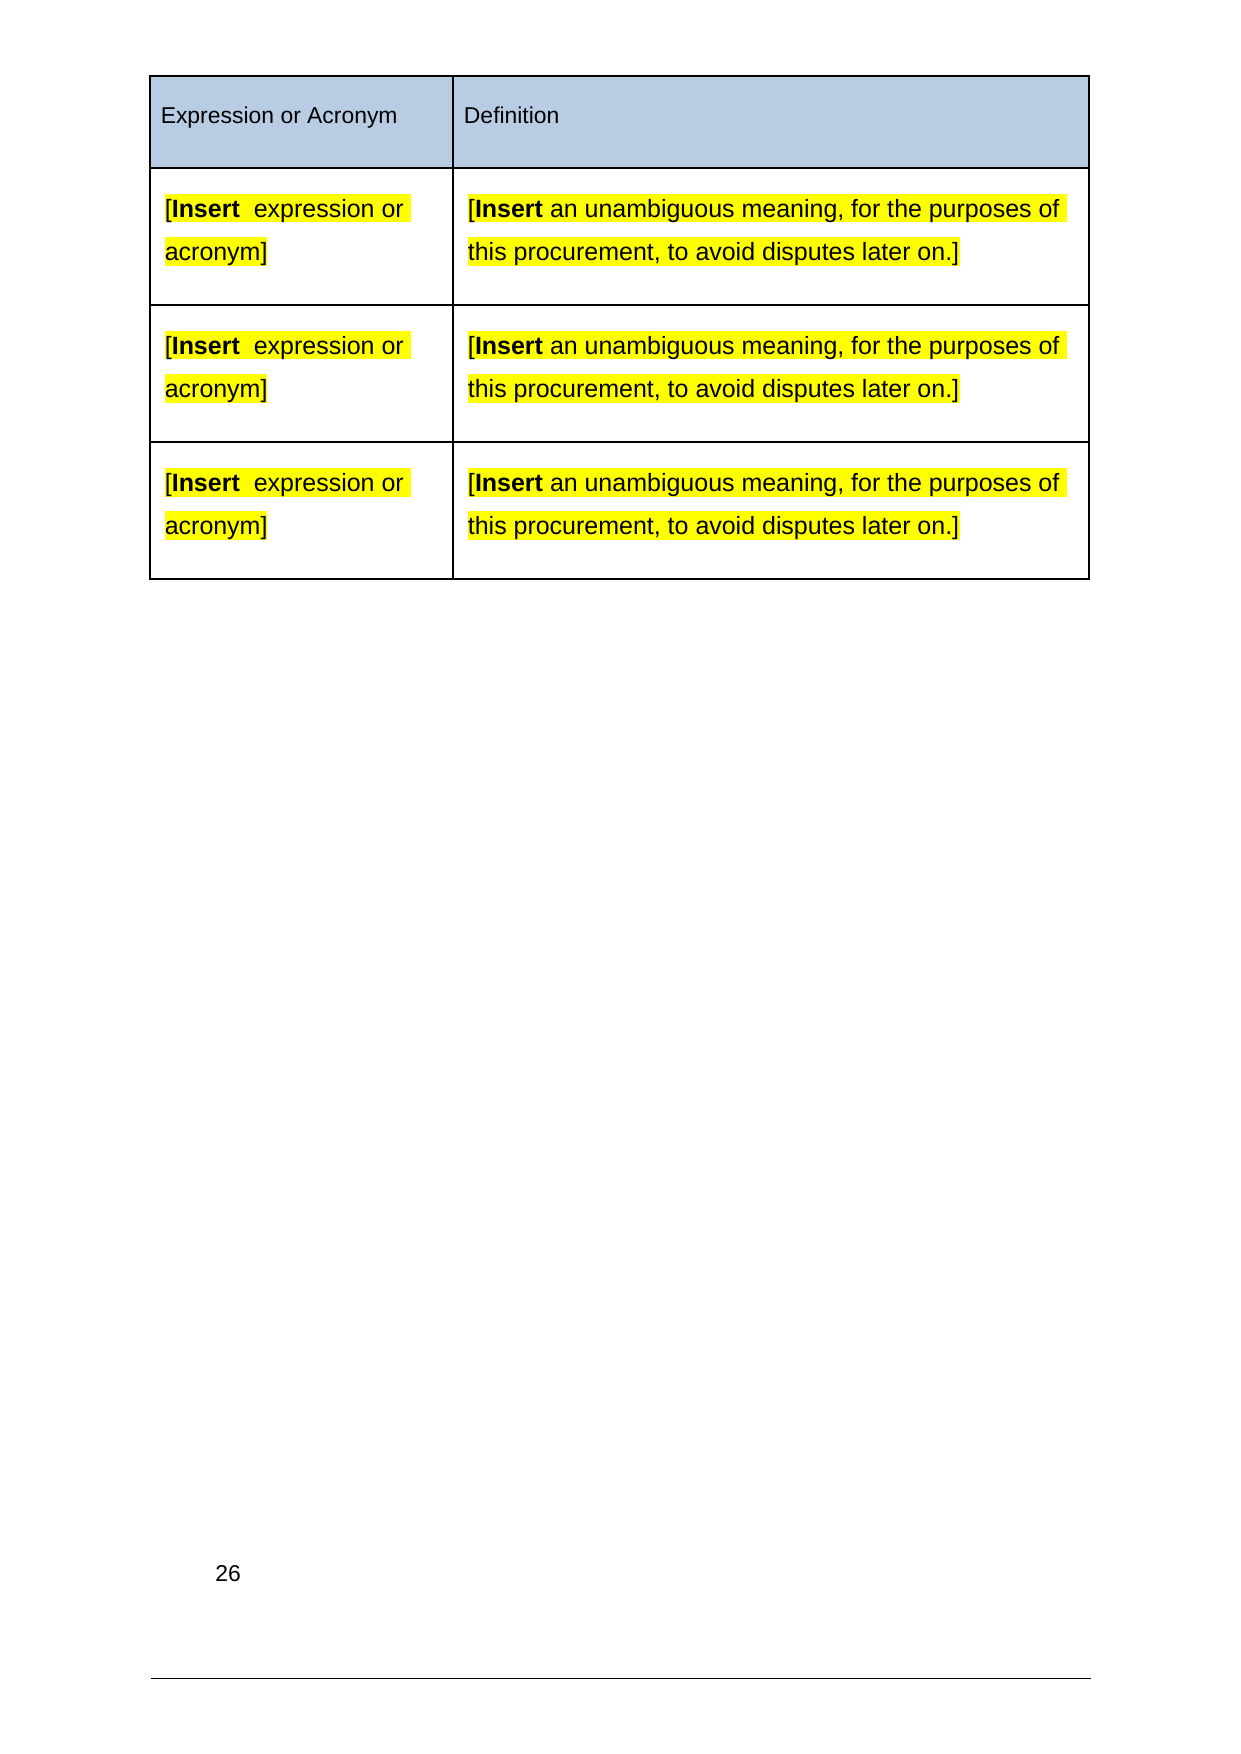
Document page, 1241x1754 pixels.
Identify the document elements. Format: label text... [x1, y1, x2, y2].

table_cell [Insert expression or acronym] [151, 443, 452, 578]
table_header Definition [454, 77, 1088, 167]
table_cell [Insert expression or acronym] [151, 306, 452, 441]
table_cell [Insert an unambiguous meaning, for the purposes of this procurement, to avoid disputes later on.] [454, 306, 1088, 441]
table_header Expression or Acronym [151, 77, 452, 167]
table_cell [Insert an unambiguous meaning, for the purposes of this procurement, to avoid disputes later on.] [454, 443, 1088, 578]
table_cell [Insert an unambiguous meaning, for the purposes of this procurement, to avoid disputes later on.] [454, 169, 1088, 304]
table_cell [Insert expression or acronym] [151, 169, 452, 304]
